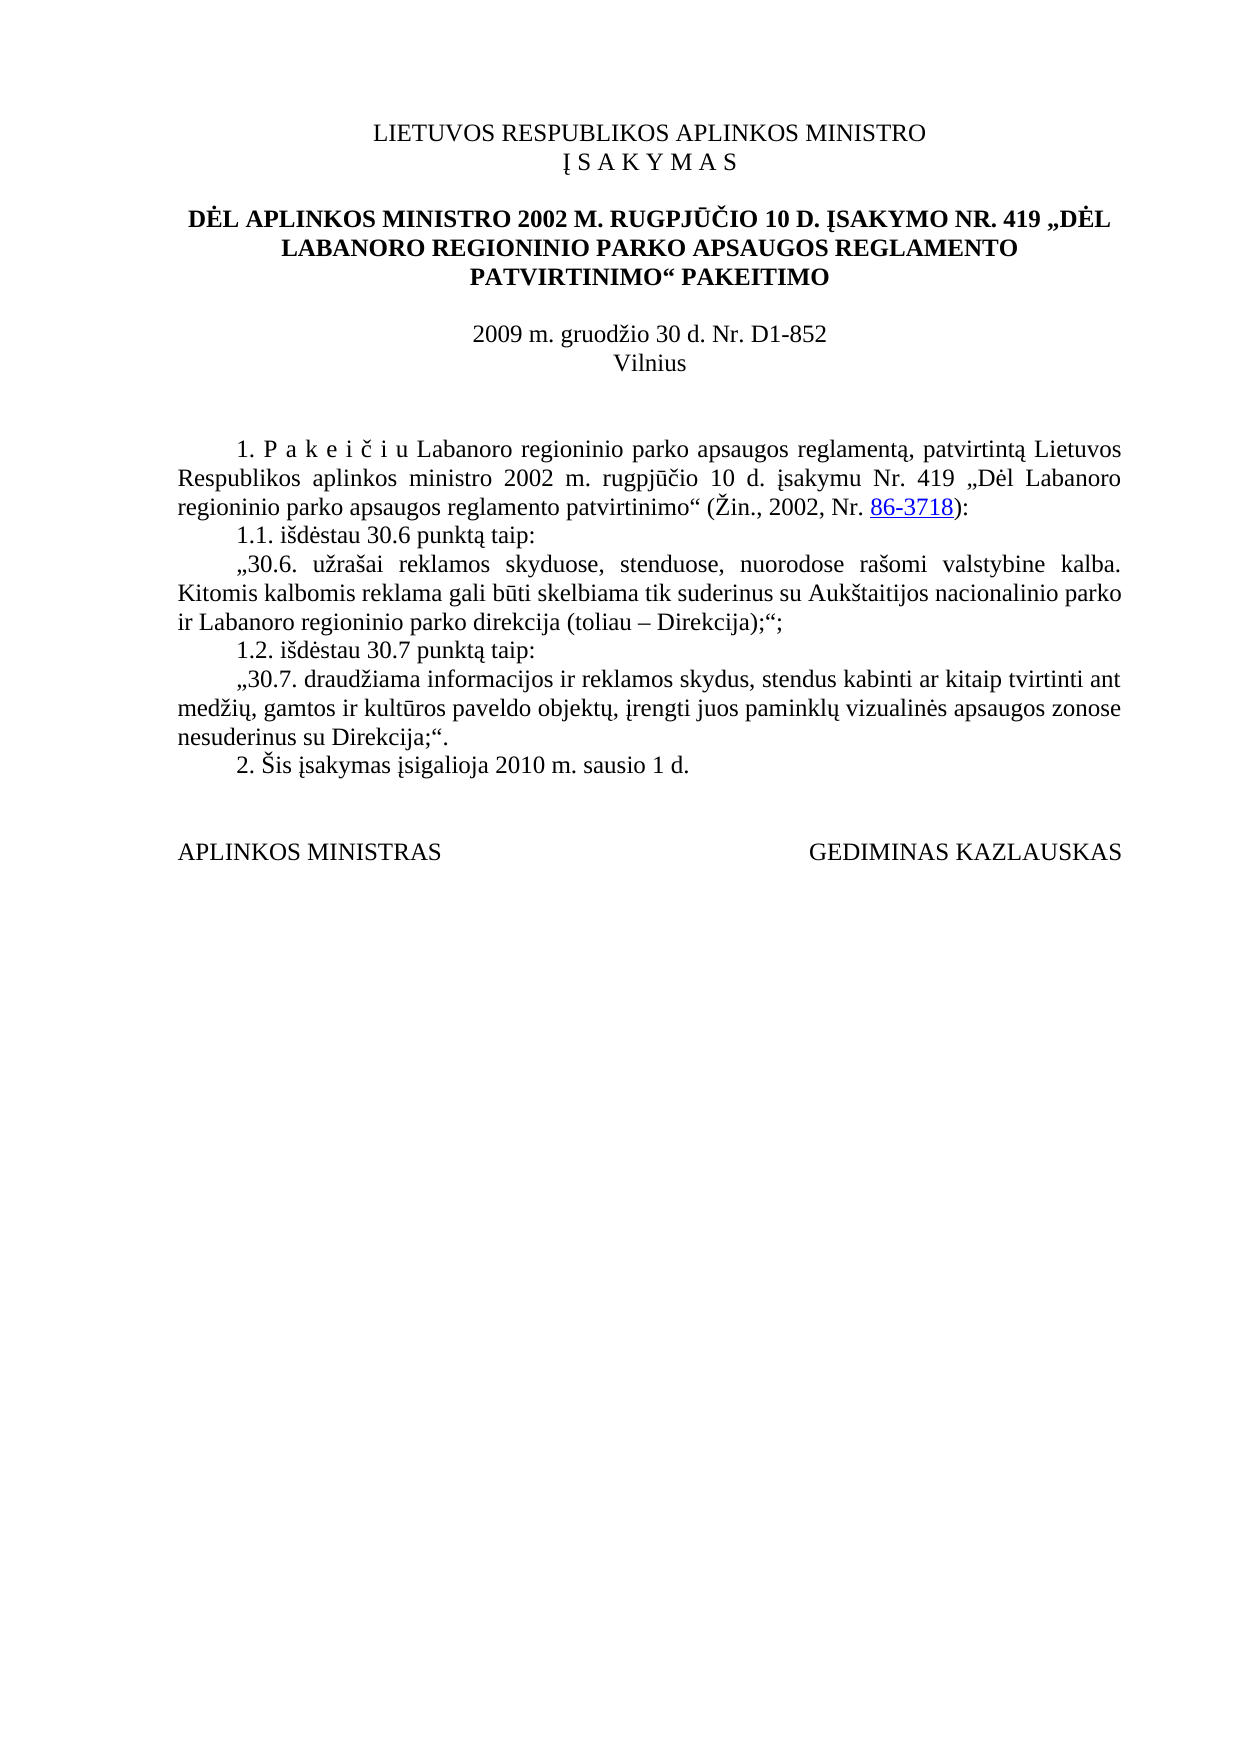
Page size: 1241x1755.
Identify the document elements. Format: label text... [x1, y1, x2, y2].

text 2009 m. gruodžio 30 d. Nr. D1-852 [177, 319, 1122, 348]
text 2. Šis įsakymas įsigalioja 2010 m. sausio 1 d. [177, 751, 1122, 779]
text „30.6. užrašai reklamos skyduose, stenduose, nuorodose rašomi valstybine kalba. Kitomis kalbomis reklama gali būti skelbiama tik suderinus su Aukštaitijos nacionalinio parko ir Labanoro regioninio parko direkcija (toliau – Direkcija);“; [177, 549, 1122, 636]
text Į S A K Y M A S [177, 147, 1122, 176]
text Vilnius [177, 348, 1122, 377]
text Aplinkos ministras Gediminas Kazlauskas [177, 837, 1122, 866]
text 1.2. išdėstau 30.7 punktą taip: [177, 636, 1122, 664]
text 1.1. išdėstau 30.6 punktą taip: [177, 521, 1122, 549]
text DĖL APLINKOS MINISTRO 2002 M. RUGPJŪČIO 10 D. ĮSAKYMO Nr. 419 „DĖL LABANORO REGIONINIO PARKO APSAUGOS REGLAMENTO PATVIRTINIMO“ PAKEITIMO [177, 204, 1122, 291]
text 1. P a k e i č i u Labanoro regioninio parko apsaugos reglamentą, patvirtintą Lietuvos Respublikos aplinkos ministro 2002 m. rugpjūčio 10 d. įsakymu Nr. 419 „Dėl Labanoro regioninio parko apsaugos reglamento patvirtinimo“ (Žin., 2002, Nr. 86-3718): [177, 434, 1122, 521]
text „30.7. draudžiama informacijos ir reklamos skydus, stendus kabinti ar kitaip tvirtinti ant medžių, gamtos ir kultūros paveldo objektų, įrengti juos paminklų vizualinės apsaugos zonose nesuderinus su Direkcija;“. [177, 664, 1122, 751]
text LIETUVOS RESPUBLIKOS APLINKOS MINISTRO [177, 118, 1122, 147]
